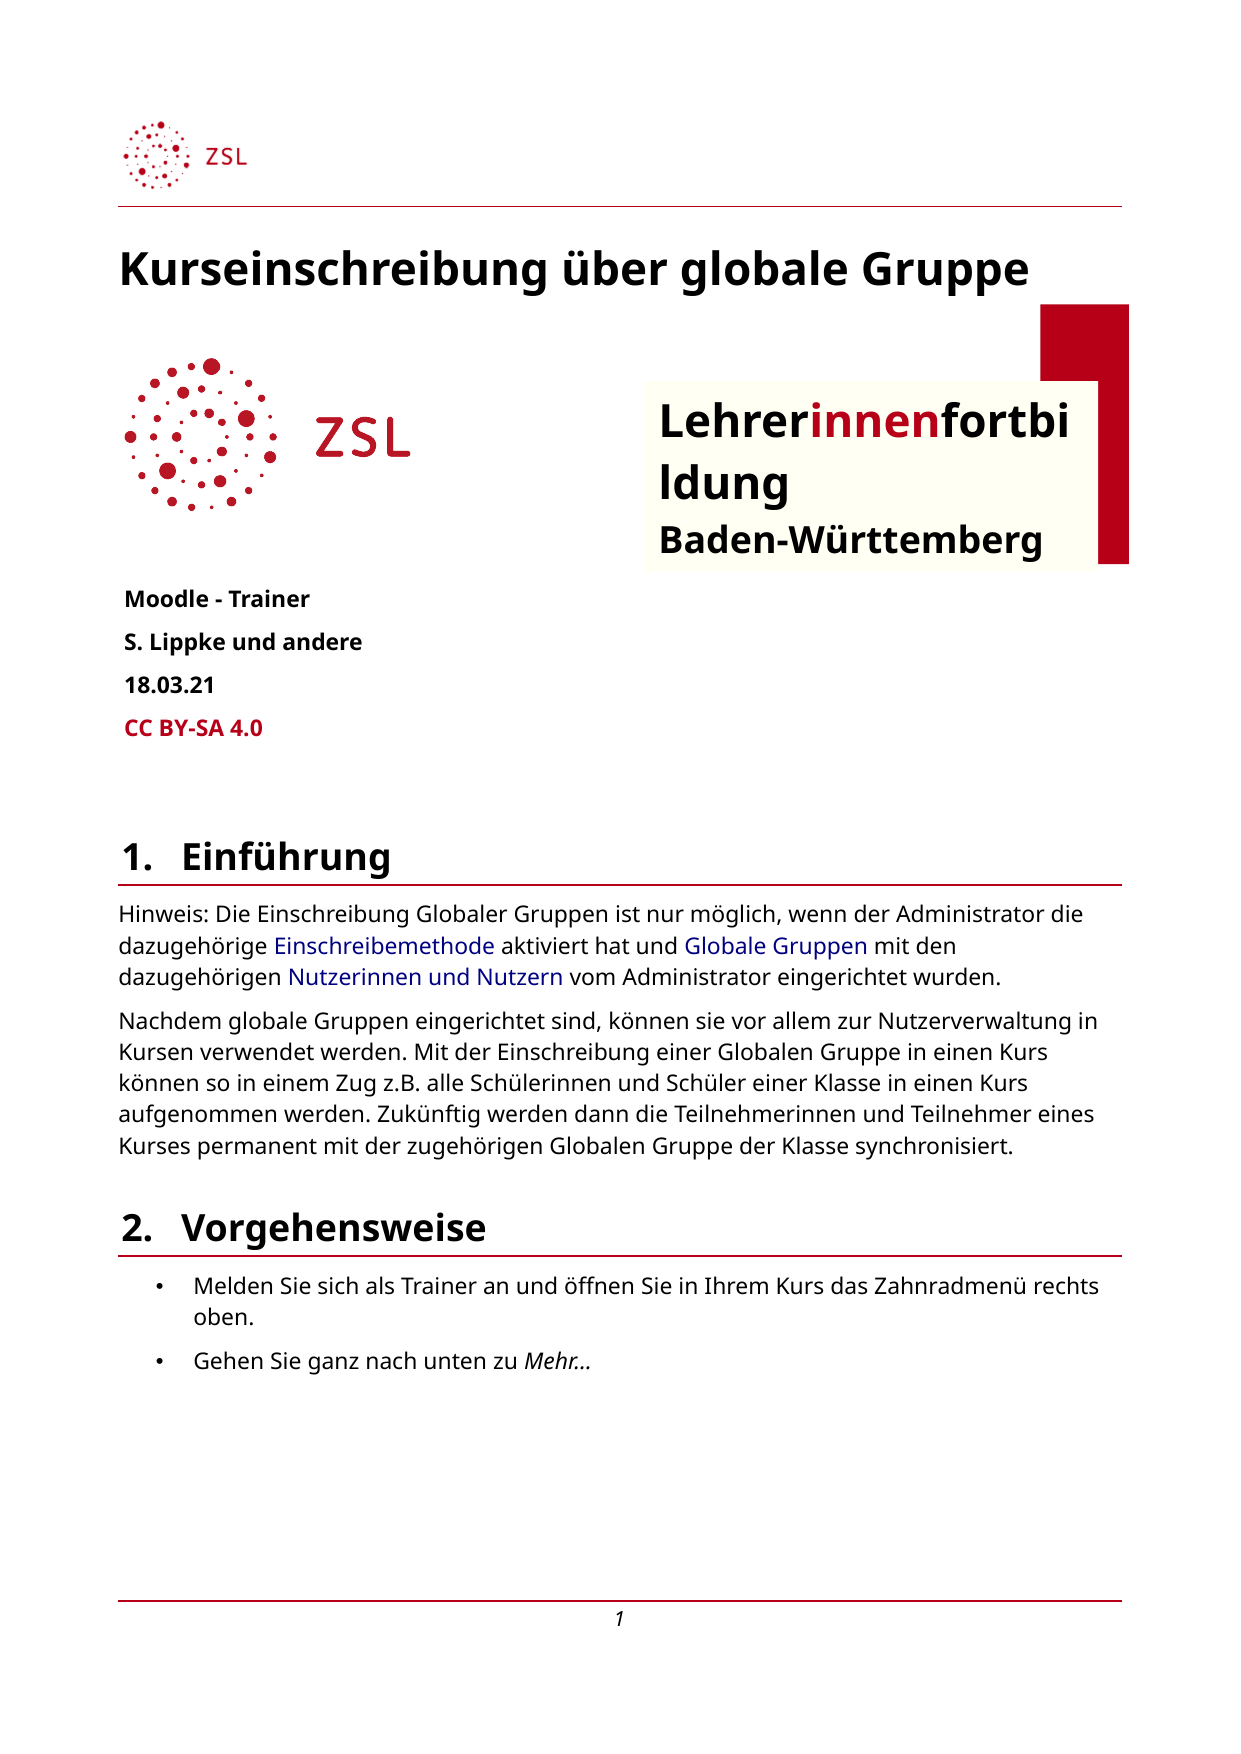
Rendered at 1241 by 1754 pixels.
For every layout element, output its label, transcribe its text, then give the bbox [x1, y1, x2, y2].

table_cell [620, 578, 1122, 748]
subtitle Vorgehensweise [118, 1198, 1122, 1255]
list Gehen Sie ganz nach unten zu Mehr… [156, 1345, 1122, 1376]
title Kurseinschreibung über globale Gruppe [118, 236, 1122, 298]
text Hinweis: Die Einschreibung Globaler Gruppen ist nur möglich, wenn der Administrator die dazugehörige Einschreibemethode aktiviert hat und Globale Gruppen mit den dazugehörigen Nutzerinnen und Nutzern vom Administrator eingerichtet wurden. [118, 898, 1122, 992]
table_cell Moodle - Trainer [118, 578, 620, 620]
list Melden Sie sich als Trainer an und öffnen Sie in Ihrem Kurs das Zahnradmenü rechts oben. [156, 1270, 1122, 1332]
table_cell CC BY-SA 4.0 [118, 706, 620, 748]
picture [121, 121, 248, 191]
table_cell 18.03.21 [118, 663, 620, 706]
subtitle Einführung [118, 827, 1122, 884]
picture [123, 357, 411, 512]
text Nachdem globale Gruppen eingerichtet sind, können sie vor allem zur Nutzerverwaltung in Kursen verwendet werden. Mit der Einschreibung einer Globalen Gruppe in einen Kurs können so in einem Zug z.B. alle Schülerinnen und Schüler einer Klasse in einen Kurs aufgenommen werden. Zukünftig werden dann die Teilnehmerinnen und Teilnehmer eines Kurses permanent mit der zugehörigen Globalen Gruppe der Klasse synchronisiert. [118, 1005, 1122, 1161]
table_cell S. Lippke und andere [118, 620, 620, 663]
table_header [118, 299, 1122, 578]
